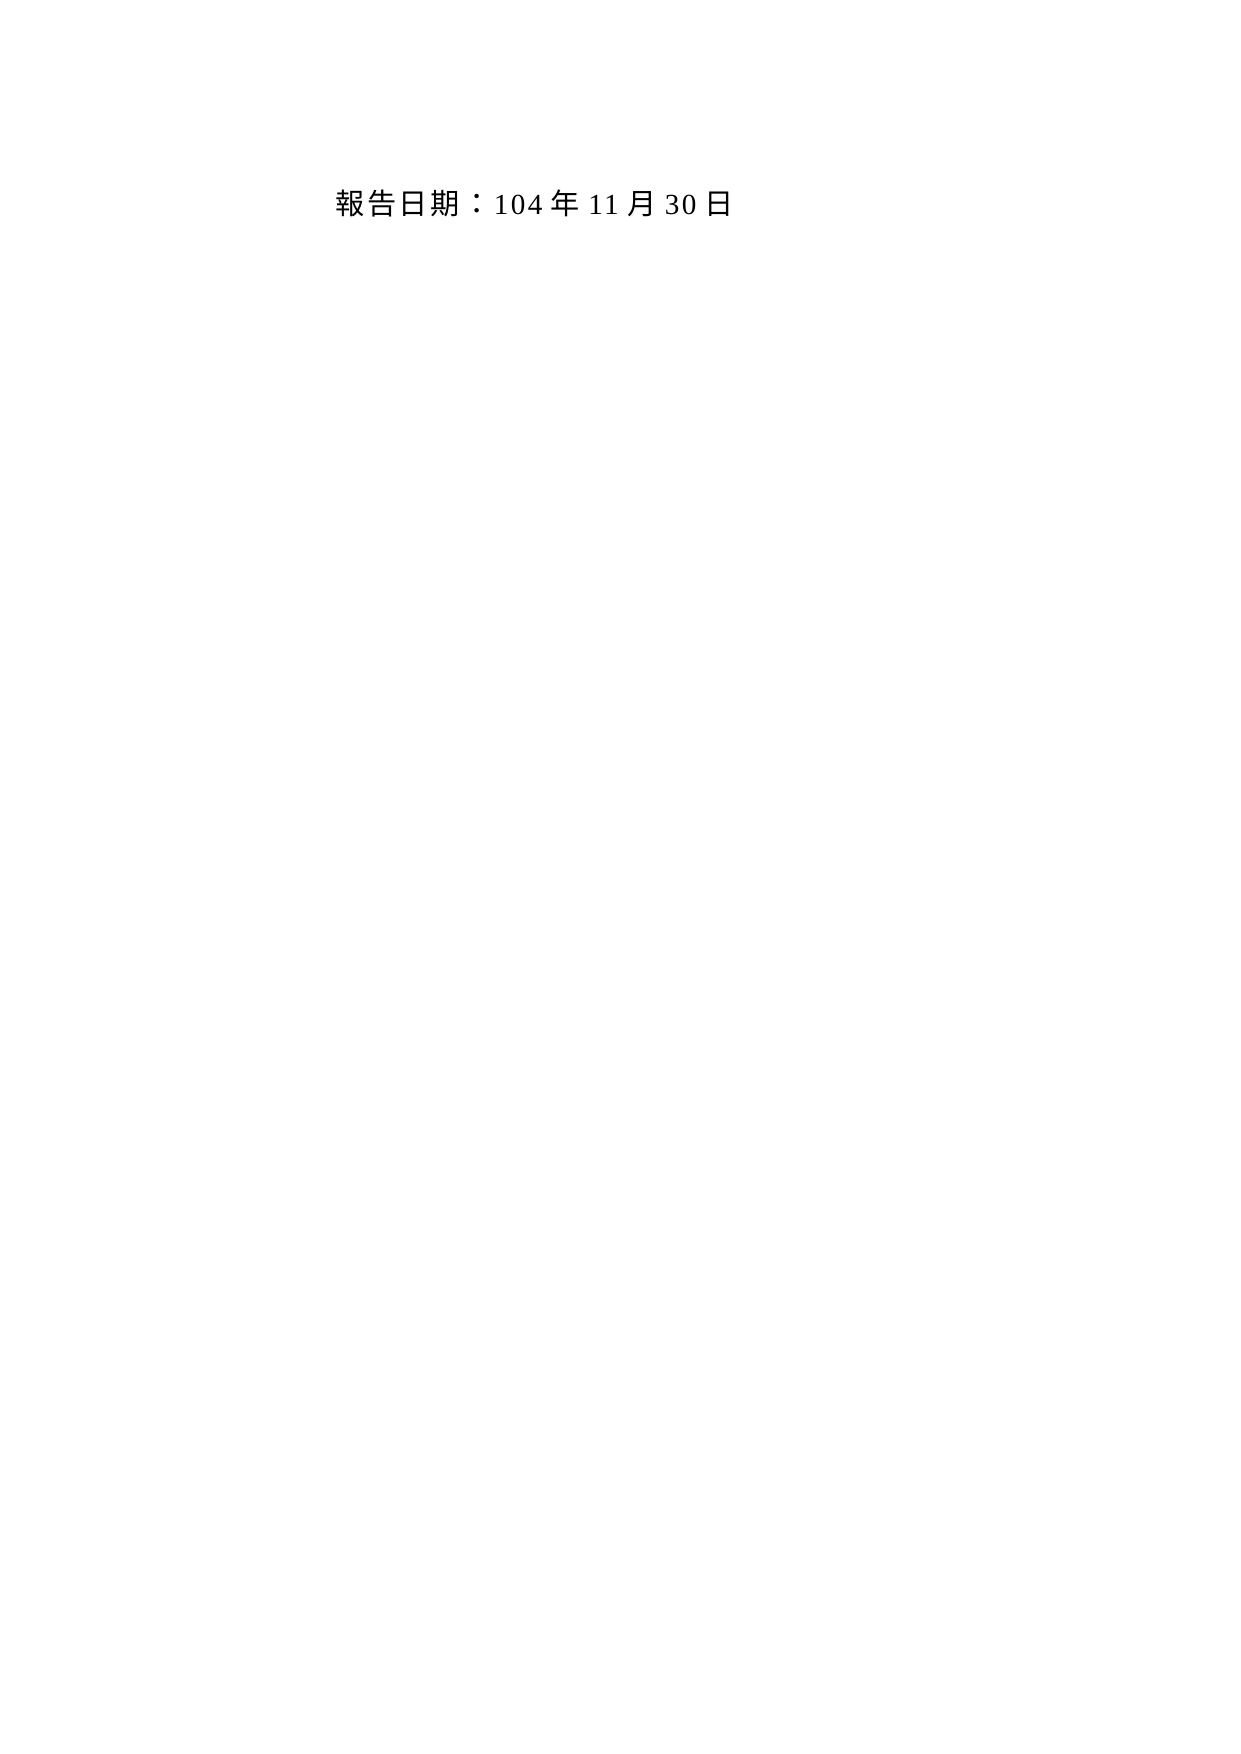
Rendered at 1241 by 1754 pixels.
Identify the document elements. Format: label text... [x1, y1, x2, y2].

text 報告日期：104年11月30日 [187, 164, 1053, 239]
